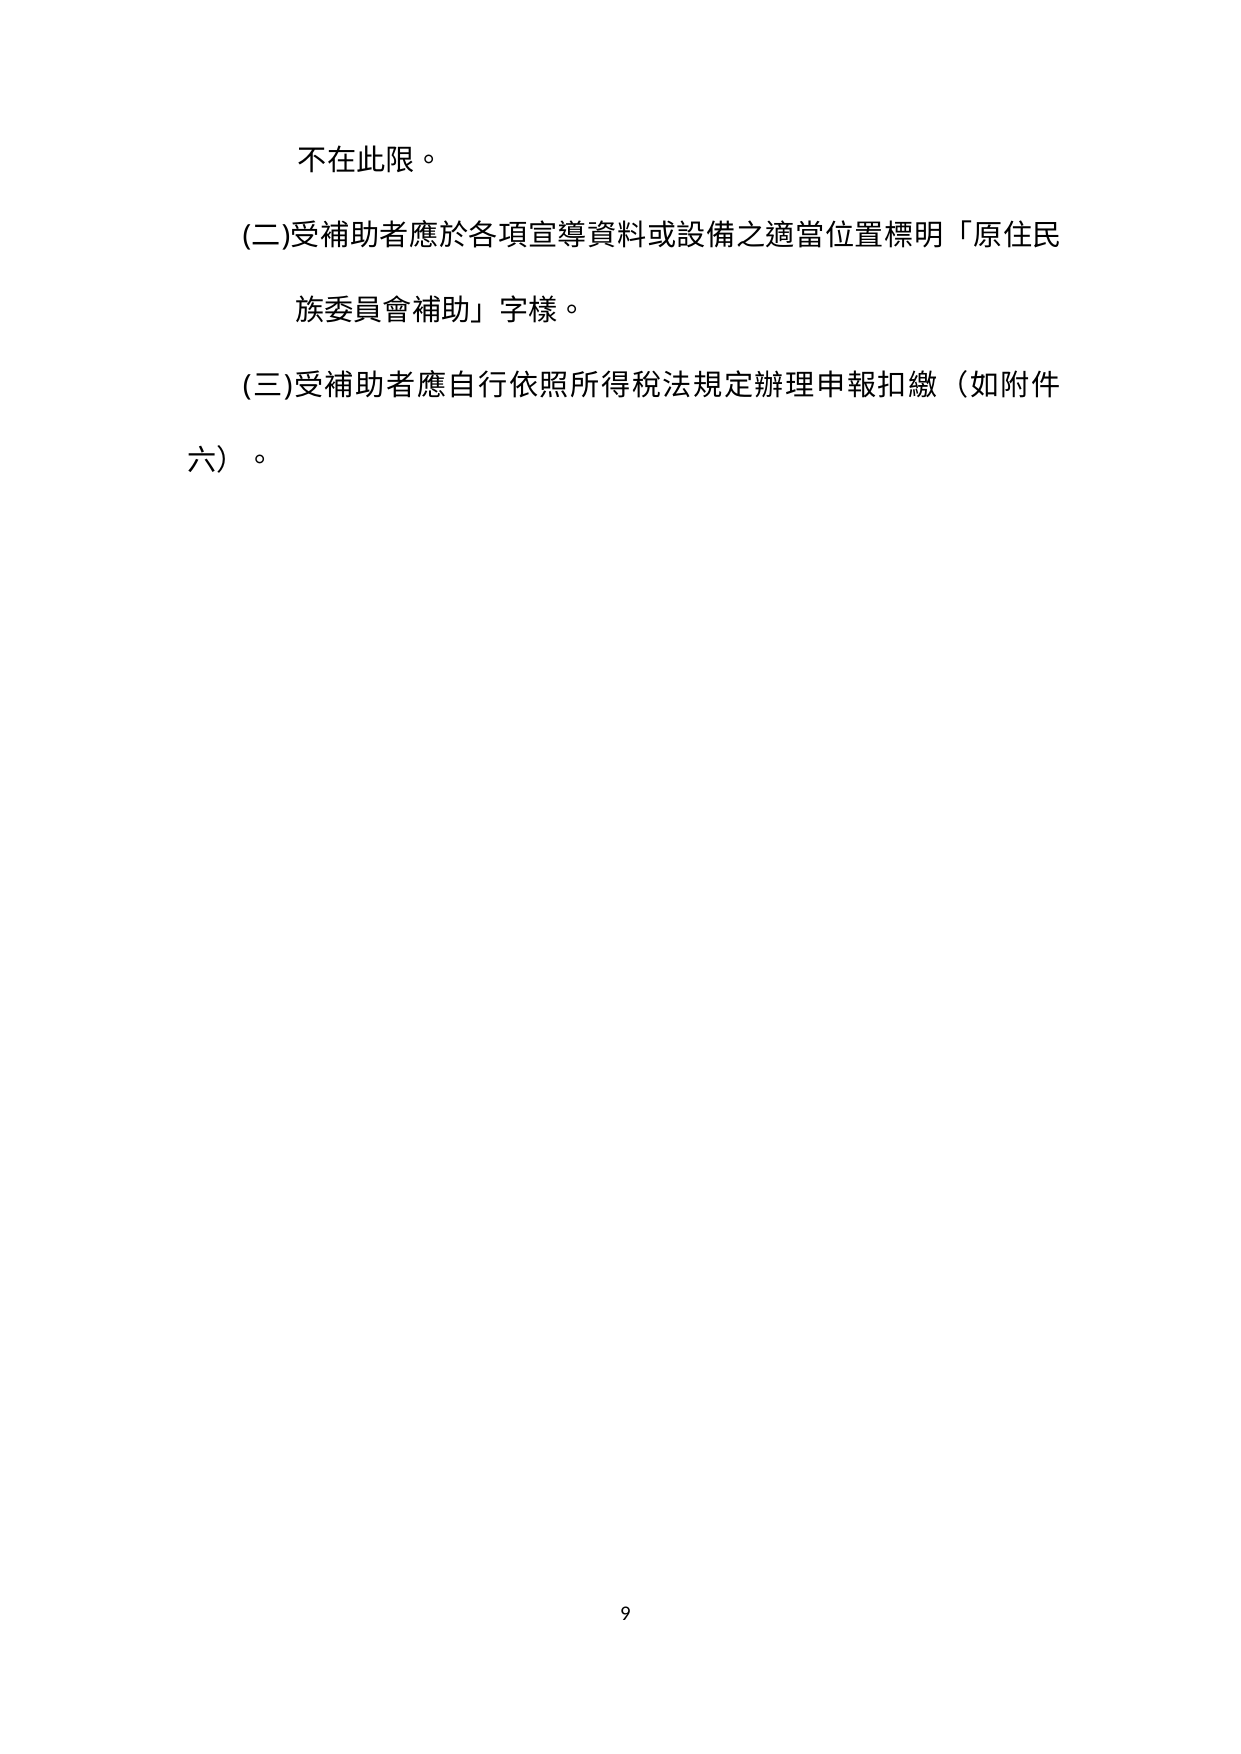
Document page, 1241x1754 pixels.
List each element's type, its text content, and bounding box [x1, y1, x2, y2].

text (三)受補助者應自行依照所得稅法規定辦理申報扣繳（如附件六）。 [187, 345, 1063, 495]
text (一)受補助案件符合政府採購法第四條規定者，其辦理採購及經費運用方式，應依該法及相關規定辦理。但個人接受補助者，不在此限。 [225, 120, 1063, 195]
text (二)受補助者應於各項宣導資料或設備之適當位置標明「原住民族委員會補助」字樣。 [242, 195, 1063, 345]
